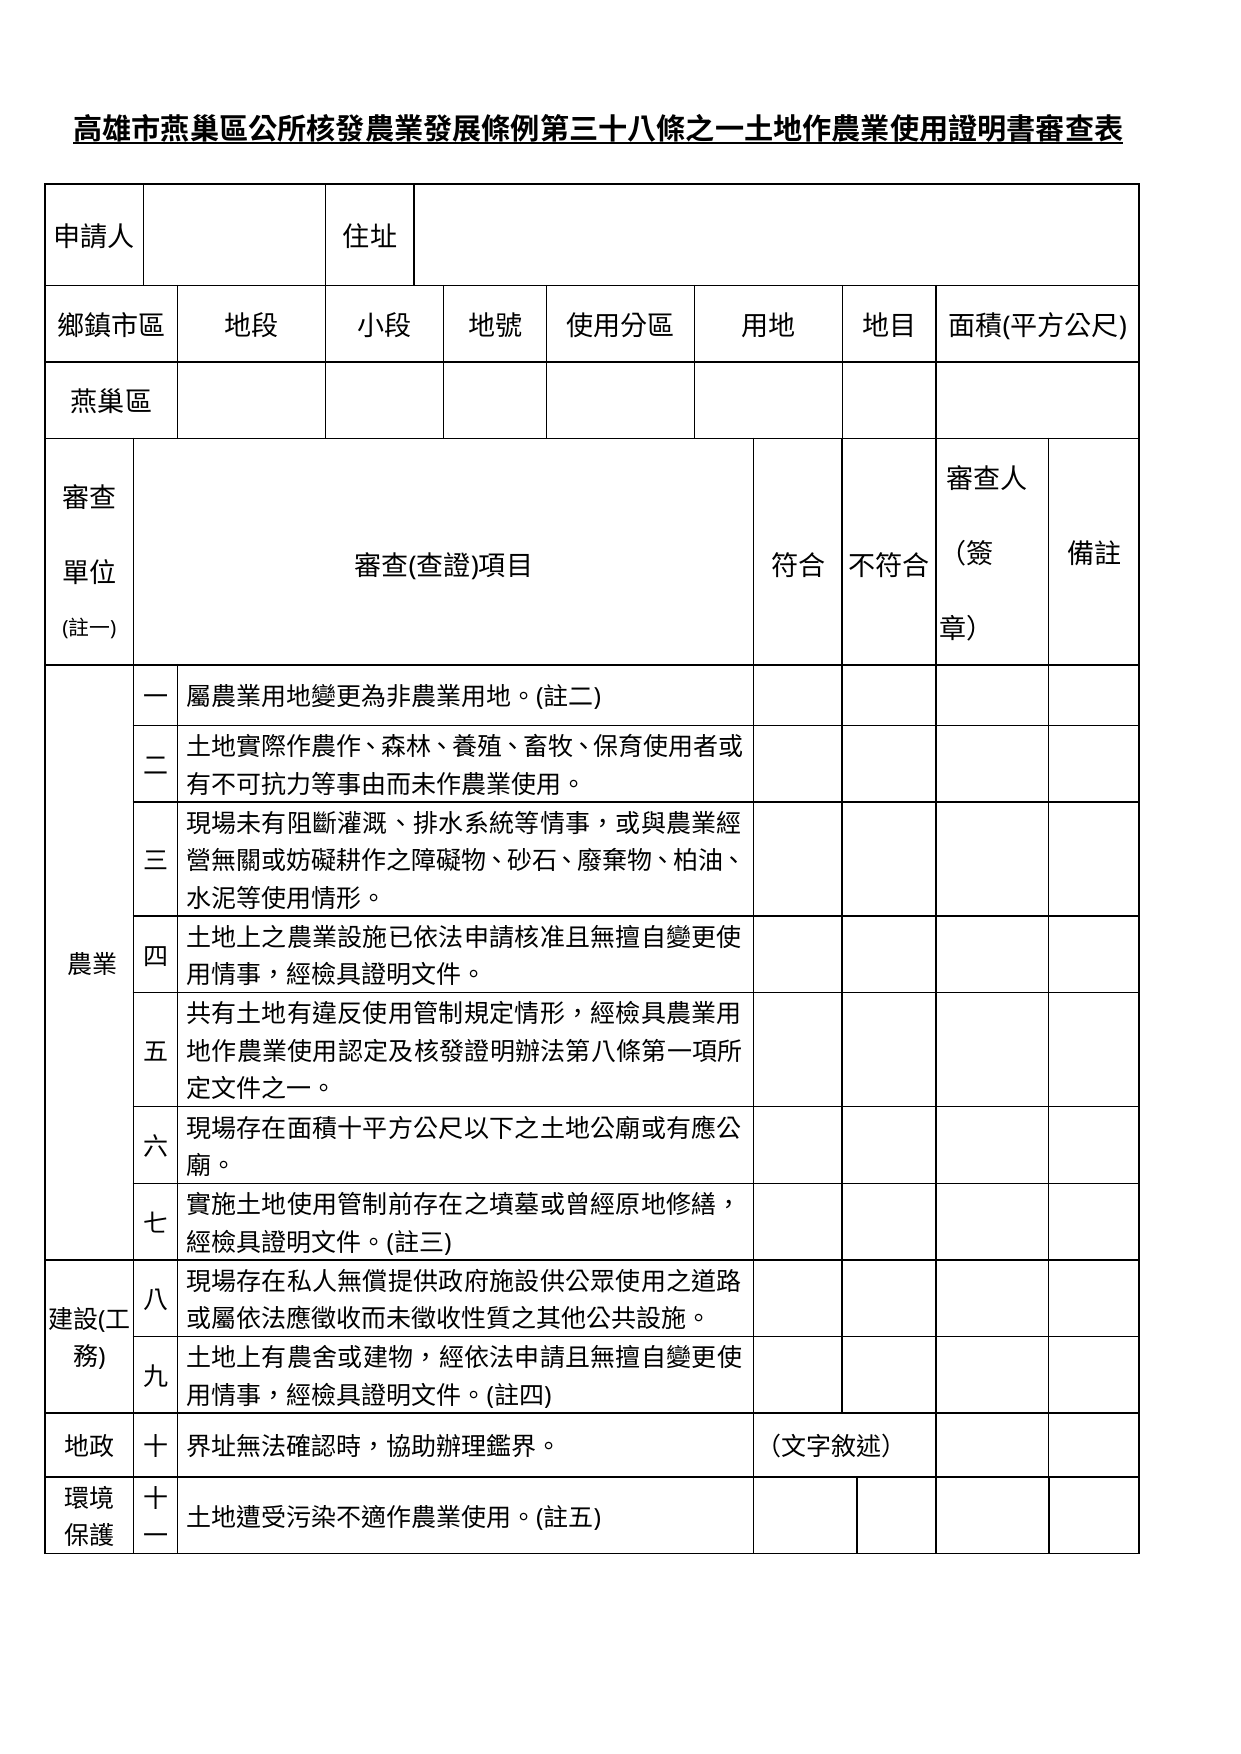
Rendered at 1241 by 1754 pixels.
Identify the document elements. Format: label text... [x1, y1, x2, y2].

table_cell [1049, 666, 1138, 724]
table_header 申請人 [46, 185, 143, 285]
table_cell 十 [134, 1414, 177, 1476]
table_cell 地段 [178, 286, 325, 361]
table_cell 共有土地有違反使用管制規定情形，經檢具農業用地作農業使用認定及核發證明辦法第八條第一項所定文件之一。 [178, 993, 753, 1106]
table_cell 地目 [843, 286, 935, 361]
table_cell [1049, 803, 1138, 915]
table_cell [843, 993, 935, 1106]
table_cell 一 [134, 666, 177, 724]
table_cell 地政 [46, 1414, 133, 1476]
table_cell [937, 1107, 1048, 1182]
table_cell 審查(查證)項目 [134, 439, 753, 664]
table_cell 二 [134, 726, 177, 801]
table_cell 六 [134, 1107, 177, 1182]
table_cell [843, 1184, 935, 1259]
table_cell [843, 726, 935, 801]
table_cell [843, 1337, 935, 1412]
table_cell [1049, 993, 1138, 1106]
table_cell 鄉鎮市區 [46, 286, 177, 361]
table_cell 七 [134, 1184, 177, 1259]
table_cell [1049, 917, 1138, 992]
table_header [144, 185, 325, 285]
table_cell [843, 666, 935, 724]
table_cell 九 [134, 1337, 177, 1412]
table_cell 不符合 [843, 439, 935, 664]
table_cell [937, 363, 1138, 437]
table_cell [1049, 1107, 1138, 1182]
table_cell 八 [134, 1261, 177, 1336]
table_cell [754, 1184, 841, 1259]
table_cell [754, 917, 841, 992]
table_cell [444, 363, 546, 437]
table_cell [1049, 1184, 1138, 1259]
table_cell [1049, 726, 1138, 801]
table_cell [937, 917, 1048, 992]
table_cell 使用分區 [547, 286, 694, 361]
table_cell 用地 [695, 286, 842, 361]
table_cell [754, 726, 841, 801]
table_cell 審查人 （簽章） [937, 439, 1048, 664]
table_cell [937, 803, 1048, 915]
table_cell 小段 [326, 286, 443, 361]
table_cell 現場存在私人無償提供政府施設供公眾使用之道路或屬依法應徵收而未徵收性質之其他公共設施。 [178, 1261, 753, 1336]
table_cell [843, 363, 935, 437]
table_cell 農業 [46, 666, 133, 1259]
table_cell [178, 363, 325, 437]
table_cell 現場存在面積十平方公尺以下之土地公廟或有應公廟。 [178, 1107, 753, 1182]
table_cell [937, 1261, 1048, 1336]
table_cell [937, 666, 1048, 724]
table_cell [1049, 1414, 1138, 1476]
table_cell 現場未有阻斷灌溉、排水系統等情事，或與農業經營無關或妨礙耕作之障礙物、砂石、廢棄物、柏油、水泥等使用情形。 [178, 803, 753, 915]
table_cell [754, 1107, 841, 1182]
table_cell 三 [134, 803, 177, 915]
table_cell [547, 363, 694, 437]
table_cell [1050, 1478, 1138, 1553]
table_cell [937, 1414, 1048, 1476]
table_cell [843, 1261, 935, 1336]
table_cell [695, 363, 842, 437]
table_header 住址 [326, 185, 413, 285]
table_cell [843, 803, 935, 915]
text 高雄市燕巢區公所核發農業發展條例第三十八條之一土地作農業使用證明書審查表 [31, 89, 1165, 164]
table_cell 燕巢區 [46, 363, 177, 437]
table_cell [754, 803, 841, 915]
table_cell [937, 726, 1048, 801]
table_cell [843, 917, 935, 992]
table_cell 備註 [1049, 439, 1138, 664]
table_cell [754, 1261, 841, 1336]
table_cell 地號 [444, 286, 546, 361]
table_cell 四 [134, 917, 177, 992]
table_cell 建設(工務) [46, 1261, 133, 1412]
table_cell [754, 1478, 856, 1553]
table_cell [754, 666, 841, 724]
table_header [415, 185, 1138, 285]
table_cell [858, 1478, 935, 1553]
table_cell （文字敘述） [754, 1414, 935, 1476]
table_cell 五 [134, 993, 177, 1106]
table_cell 土地上有農舍或建物，經依法申請且無擅自變更使用情事，經檢具證明文件。(註四) [178, 1337, 753, 1412]
table_cell [937, 1478, 1048, 1553]
table_cell [754, 993, 841, 1106]
table_cell 界址無法確認時，協助辦理鑑界。 [178, 1414, 753, 1476]
table_cell [937, 1184, 1048, 1259]
table_cell [937, 993, 1048, 1106]
table_cell [843, 1107, 935, 1182]
table_cell 面積(平方公尺) [937, 286, 1138, 361]
table_cell [326, 363, 443, 437]
table_cell 審查 單位 (註一) [46, 439, 133, 664]
table_cell 土地上之農業設施已依法申請核准且無擅自變更使用情事，經檢具證明文件。 [178, 917, 753, 992]
table_cell [937, 1337, 1048, 1412]
table_cell 環境 保護 [46, 1478, 133, 1553]
table_cell 土地實際作農作、森林、養殖、畜牧、保育使用者或有不可抗力等事由而未作農業使用。 [178, 726, 753, 801]
table_cell [1049, 1337, 1138, 1412]
table_cell 符合 [754, 439, 841, 664]
table_cell [1049, 1261, 1138, 1336]
table_cell 屬農業用地變更為非農業用地。(註二) [178, 666, 753, 724]
table_cell 土地遭受污染不適作農業使用。(註五) [178, 1478, 753, 1553]
table_cell [754, 1337, 841, 1412]
table_cell 實施土地使用管制前存在之墳墓或曾經原地修繕，經檢具證明文件。(註三) [178, 1184, 753, 1259]
table_cell 十一 [134, 1478, 177, 1553]
